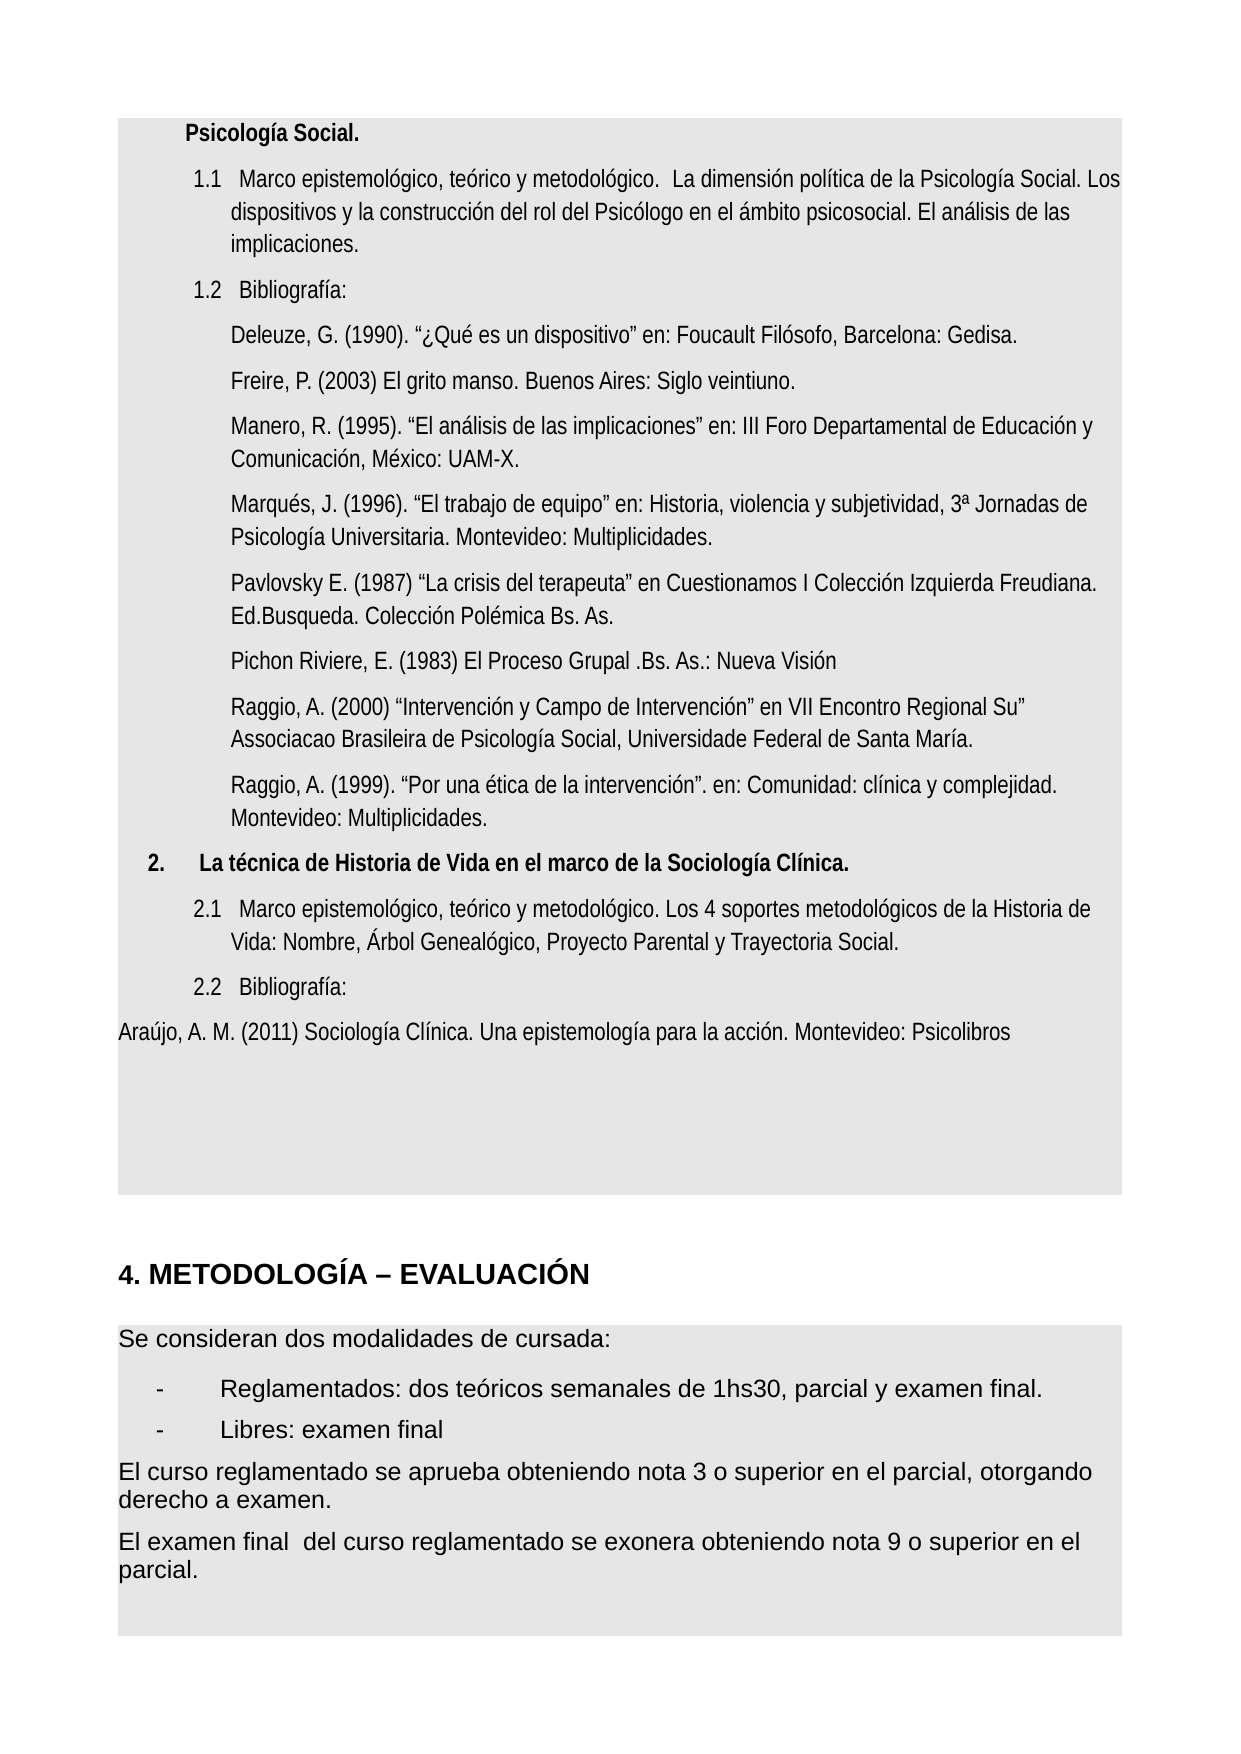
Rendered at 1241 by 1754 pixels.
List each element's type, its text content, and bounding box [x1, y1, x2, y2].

text Pichon Riviere, E. (1983) El Proceso Grupal .Bs. As.: Nueva Visión [231, 646, 1122, 675]
text 1.1 Marco epistemológico, teórico y metodológico. La dimensión política de la Psicología Social. Los dispositivos y la construcción del rol del Psicólogo en el ámbito psicosocial. El análisis de las implicaciones. [193, 163, 1122, 258]
text - Reglamentados: dos teóricos semanales de 1hs30, parcial y examen final. [156, 1374, 1122, 1403]
text Araújo, A. M. (2011) Sociología Clínica. Una epistemología para la acción. Montevideo: Psicolibros [118, 1017, 1122, 1046]
text Marqués, J. (1996). “El trabajo de equipo” en: Historia, violencia y subjetividad, 3ª Jornadas de Psicología Universitaria. Montevideo: Multiplicidades. [231, 489, 1122, 551]
text Pavlovsky E. (1987) “La crisis del terapeuta” en Cuestionamos I Colección Izquierda Freudiana. Ed.Busqueda. Colección Polémica Bs. As. [231, 568, 1122, 629]
text 2.1 Marco epistemológico, teórico y metodológico. Los 4 soportes metodológicos de la Historia de Vida: Nombre, Árbol Genealógico, Proyecto Parental y Trayectoria Social. [193, 893, 1122, 955]
text El curso reglamentado se aprueba obteniendo nota 3 o superior en el parcial, otorgando derecho a examen. [118, 1457, 1122, 1514]
text Se consideran dos modalidades de cursada: [118, 1324, 1122, 1353]
text 2.2 Bibliografía: [193, 972, 1122, 1001]
text Raggio, A. (1999). “Por una ética de la intervención”. en: Comunidad: clínica y complejidad. Montevideo: Multiplicidades. [231, 770, 1122, 831]
text Freire, P. (2003) El grito manso. Buenos Aires: Siglo veintiuno. [231, 366, 1122, 394]
text Deleuze, G. (1990). “¿Qué es un dispositivo” en: Foucault Filósofo, Barcelona: Gedisa. [231, 320, 1122, 349]
text 2. La técnica de Historia de Vida en el marco de la Sociología Clínica. [148, 848, 1122, 877]
text 4. METODOLOGÍA – EVALUACIÓN [118, 1257, 1122, 1291]
text - Libres: examen final [156, 1415, 1122, 1444]
text El examen final del curso reglamentado se exonera obteniendo nota 9 o superior en el parcial. [118, 1527, 1122, 1584]
text Manero, R. (1995). “El análisis de las implicaciones” en: III Foro Departamental de Educación y Comunicación, México: UAM-X. [231, 411, 1122, 473]
text 1.2 Bibliografía: [193, 275, 1122, 303]
text Psicología Social. [148, 118, 1122, 147]
text Raggio, A. (2000) “Intervención y Campo de Intervención” en VII Encontro Regional Su” Associacao Brasileira de Psicología Social, Universidade Federal de Santa María. [231, 691, 1122, 753]
